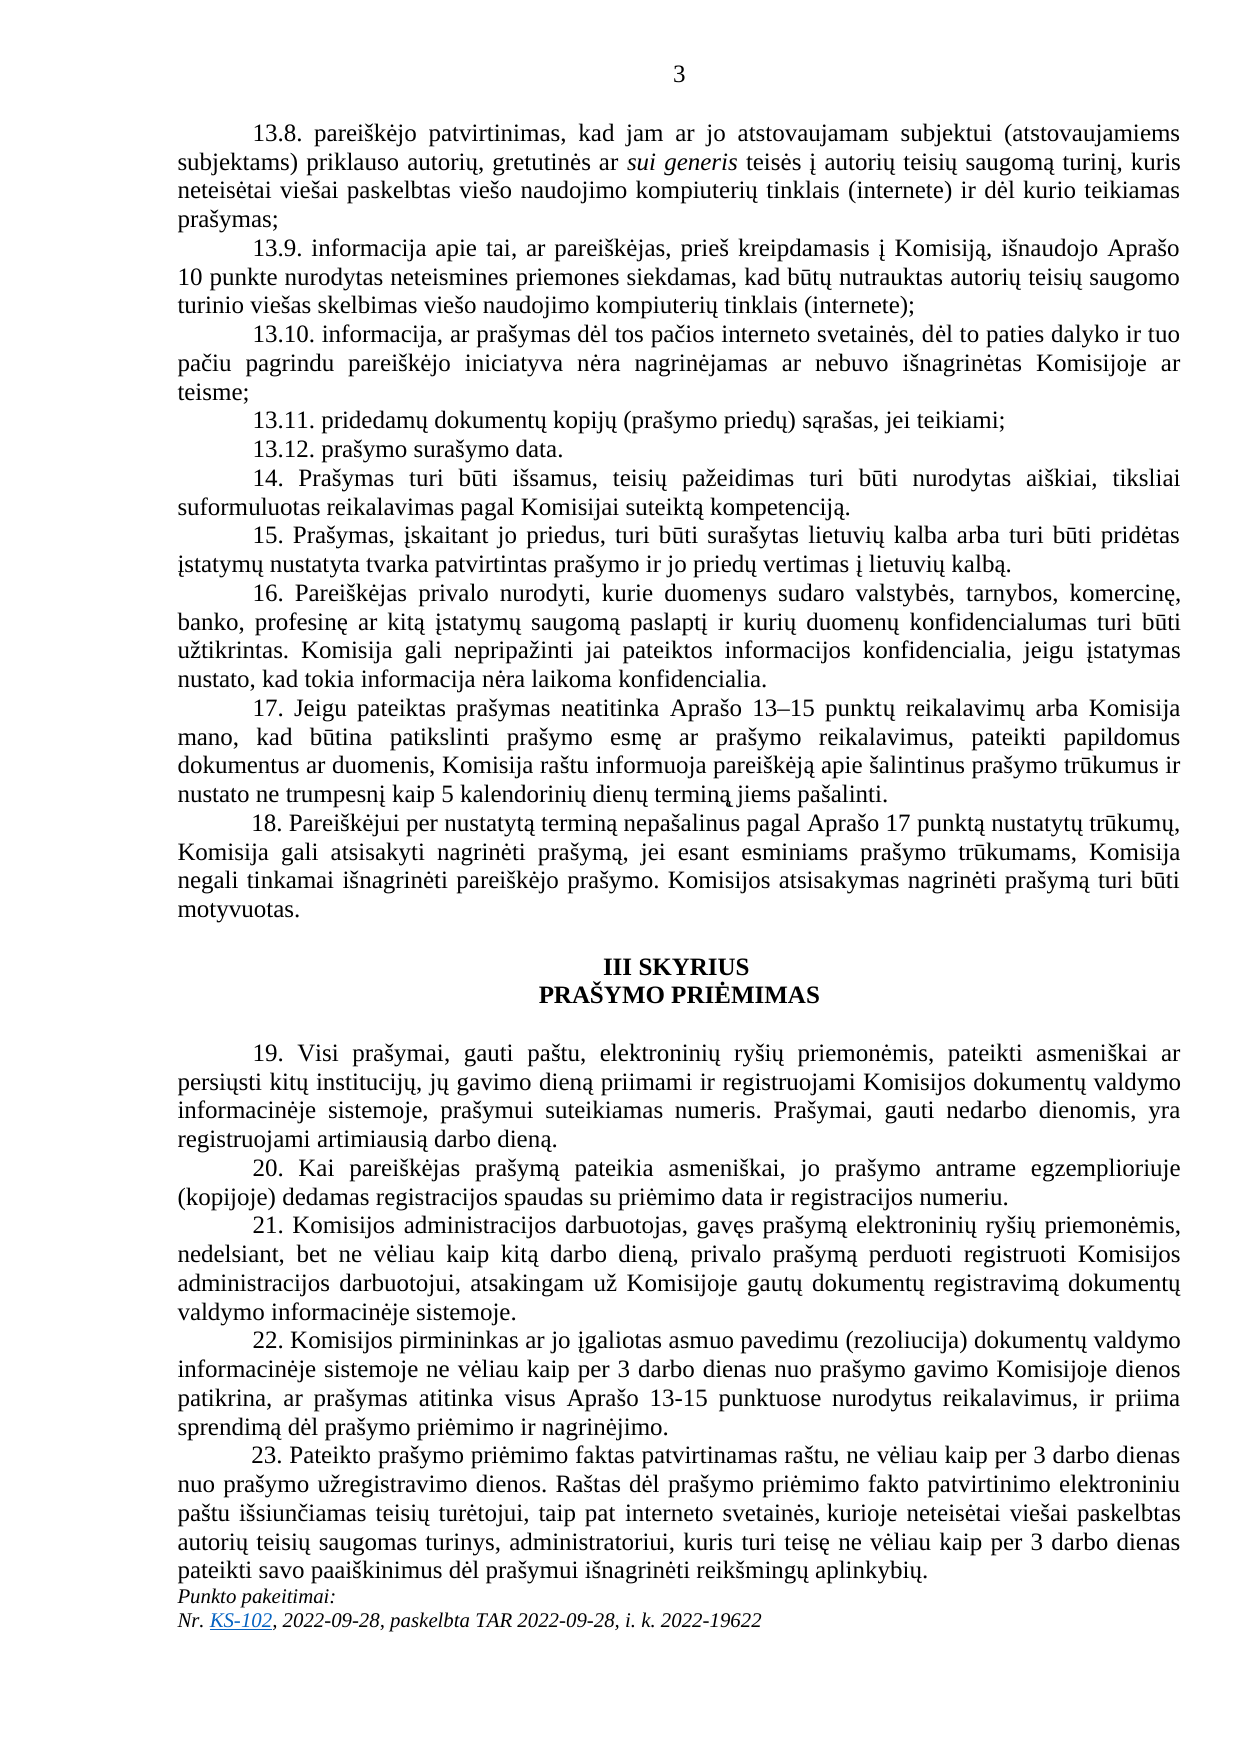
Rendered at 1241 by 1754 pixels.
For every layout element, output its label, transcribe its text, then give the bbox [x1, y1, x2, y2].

text 13.10. informacija, ar prašymas dėl tos pačios interneto svetainės, dėl to paties dalyko ir tuo pačiu pagrindu pareiškėjo iniciatyva nėra nagrinėjamas ar nebuvo išnagrinėtas Komisijoje ar teisme; [177, 319, 1181, 406]
text 13.8. pareiškėjo patvirtinimas, kad jam ar jo atstovaujamam subjektui (atstovaujamiems subjektams) priklauso autorių, gretutinės ar sui generis teisės į autorių teisių saugomą turinį, kuris neteisėtai viešai paskelbtas viešo naudojimo kompiuterių tinklais (internete) ir dėl kurio teikiamas prašymas; [177, 118, 1181, 233]
text 15. Prašymas, įskaitant jo priedus, turi būti surašytas lietuvių kalba arba turi būti pridėtas įstatymų nustatyta tvarka patvirtintas prašymo ir jo priedų vertimas į lietuvių kalbą. [177, 521, 1181, 578]
text 14. Prašymas turi būti išsamus, teisių pažeidimas turi būti nurodytas aiškiai, tiksliai suformuluotas reikalavimas pagal Komisijai suteiktą kompetenciją. [177, 463, 1181, 521]
text 18. Pareiškėjui per nustatytą terminą nepašalinus pagal Aprašo 17 punktą nustatytų trūkumų, Komisija gali atsisakyti nagrinėti prašymą, jei esant esminiams prašymo trūkumams, Komisija negali tinkamai išnagrinėti pareiškėjo prašymo. Komisijos atsisakymas nagrinėti prašymą turi būti motyvuotas. [177, 808, 1181, 923]
text 13.9. informacija apie tai, ar pareiškėjas, prieš kreipdamasis į Komisiją, išnaudojo Aprašo 10 punkte nurodytas neteismines priemones siekdamas, kad būtų nutrauktas autorių teisių saugomo turinio viešas skelbimas viešo naudojimo kompiuterių tinklais (internete); [177, 233, 1181, 319]
text Punkto pakeitimai: [177, 1584, 1181, 1608]
text 13.11. pridedamų dokumentų kopijų (prašymo priedų) sąrašas, jei teikiami; [177, 406, 1181, 434]
text 23. Pateikto prašymo priėmimo faktas patvirtinamas raštu, ne vėliau kaip per 3 darbo dienas nuo prašymo užregistravimo dienos. Raštas dėl prašymo priėmimo fakto patvirtinimo elektroniniu paštu išsiunčiamas teisių turėtojui, taip pat interneto svetainės, kurioje neteisėtai viešai paskelbtas autorių teisių saugomas turinys, administratoriui, kuris turi teisę ne vėliau kaip per 3 darbo dienas pateikti savo paaiškinimus dėl prašymui išnagrinėti reikšmingų aplinkybių. [177, 1441, 1181, 1584]
text 20. Kai pareiškėjas prašymą pateikia asmeniškai, jo prašymo antrame egzemplioriuje (kopijoje) dedamas registracijos spaudas su priėmimo data ir registracijos numeriu. [177, 1153, 1181, 1211]
text 13.12. prašymo surašymo data. [177, 434, 1181, 463]
text 21. Komisijos administracijos darbuotojas, gavęs prašymą elektroninių ryšių priemonėmis, nedelsiant, bet ne vėliau kaip kitą darbo dieną, privalo prašymą perduoti registruoti Komisijos administracijos darbuotojui, atsakingam už Komisijoje gautų dokumentų registravimą dokumentų valdymo informacinėje sistemoje. [177, 1211, 1181, 1326]
text Nr. KS-102, 2022-09-28, paskelbta TAR 2022-09-28, i. k. 2022-19622 [177, 1608, 1181, 1632]
text PRAŠYMO PRIĖMIMAS [177, 981, 1181, 1009]
text 22. Komisijos pirmininkas ar jo įgaliotas asmuo pavedimu (rezoliucija) dokumentų valdymo informacinėje sistemoje ne vėliau kaip per 3 darbo dienas nuo prašymo gavimo Komisijoje dienos patikrina, ar prašymas atitinka visus Aprašo 13-15 punktuose nurodytus reikalavimus, ir priima sprendimą dėl prašymo priėmimo ir nagrinėjimo. [177, 1326, 1181, 1441]
text 16. Pareiškėjas privalo nurodyti, kurie duomenys sudaro valstybės, tarnybos, komercinę, banko, profesinę ar kitą įstatymų saugomą paslaptį ir kurių duomenų konfidencialumas turi būti užtikrintas. Komisija gali nepripažinti jai pateiktos informacijos konfidencialia, jeigu įstatymas nustato, kad tokia informacija nėra laikoma konfidencialia. [177, 578, 1181, 693]
text 19. Visi prašymai, gauti paštu, elektroninių ryšių priemonėmis, pateikti asmeniškai ar persiųsti kitų institucijų, jų gavimo dieną priimami ir registruojami Komisijos dokumentų valdymo informacinėje sistemoje, prašymui suteikiamas numeris. Prašymai, gauti nedarbo dienomis, yra registruojami artimiausią darbo dieną. [177, 1038, 1181, 1153]
text III SKYRIUS [177, 952, 1181, 981]
text 17. Jeigu pateiktas prašymas neatitinka Aprašo 13–15 punktų reikalavimų arba Komisija mano, kad būtina patikslinti prašymo esmę ar prašymo reikalavimus, pateikti papildomus dokumentus ar duomenis, Komisija raštu informuoja pareiškėją apie šalintinus prašymo trūkumus ir nustato ne trumpesnį kaip 5 kalendorinių dienų terminą̨ jiems pašalinti. [177, 693, 1181, 808]
